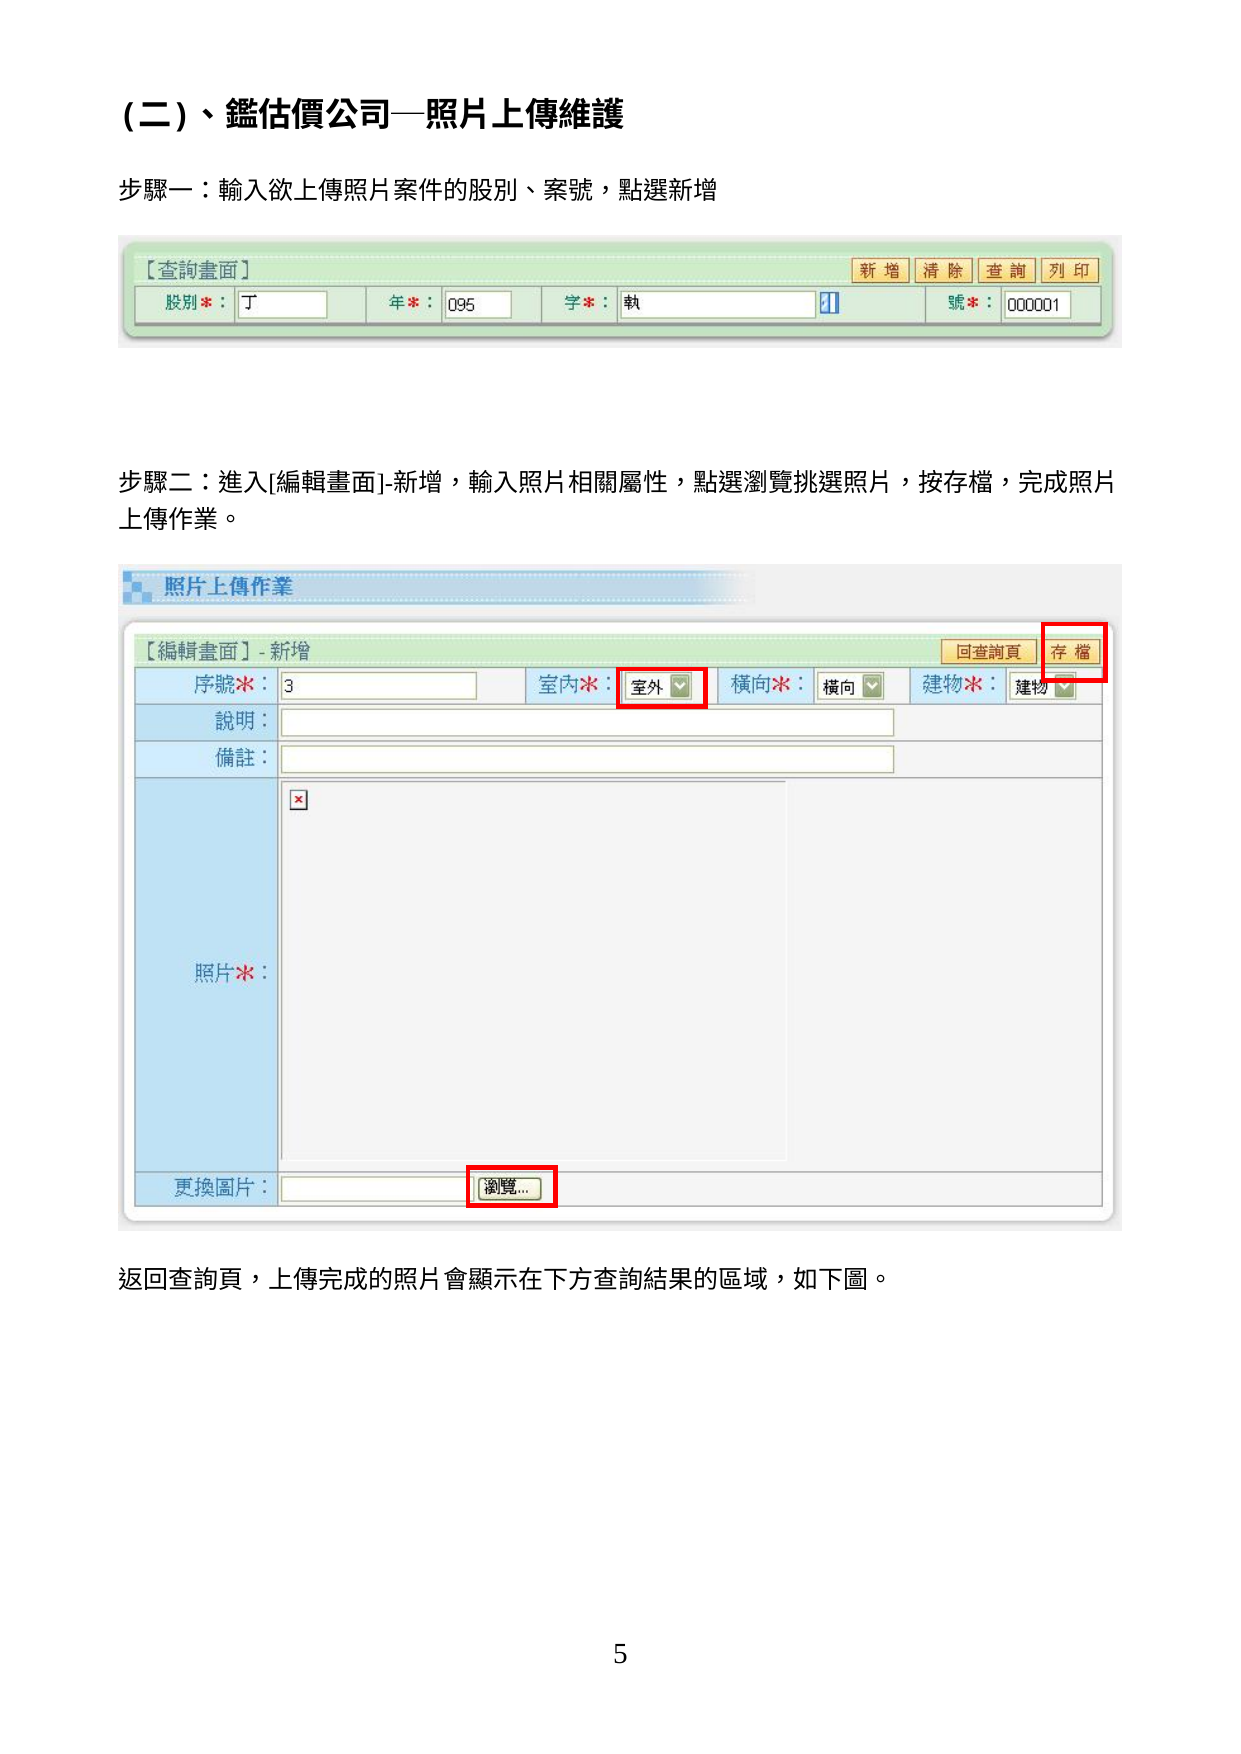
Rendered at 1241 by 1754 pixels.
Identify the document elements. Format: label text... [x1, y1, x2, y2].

text 步驟二：進入[編輯畫面]-新增，輸入照片相關屬性，點選瀏覽挑選照片，按存檔，完成照片上傳作業。 [118, 463, 1122, 535]
text 步驟一：輸入欲上傳照片案件的股別、案號，點選新增 [118, 170, 1122, 207]
text (二)、鑑估價公司─照片上傳維護 [118, 88, 1122, 136]
text 返回查詢頁，上傳完成的照片會顯示在下方查詢結果的區域，如下圖。 [118, 1259, 1122, 1295]
